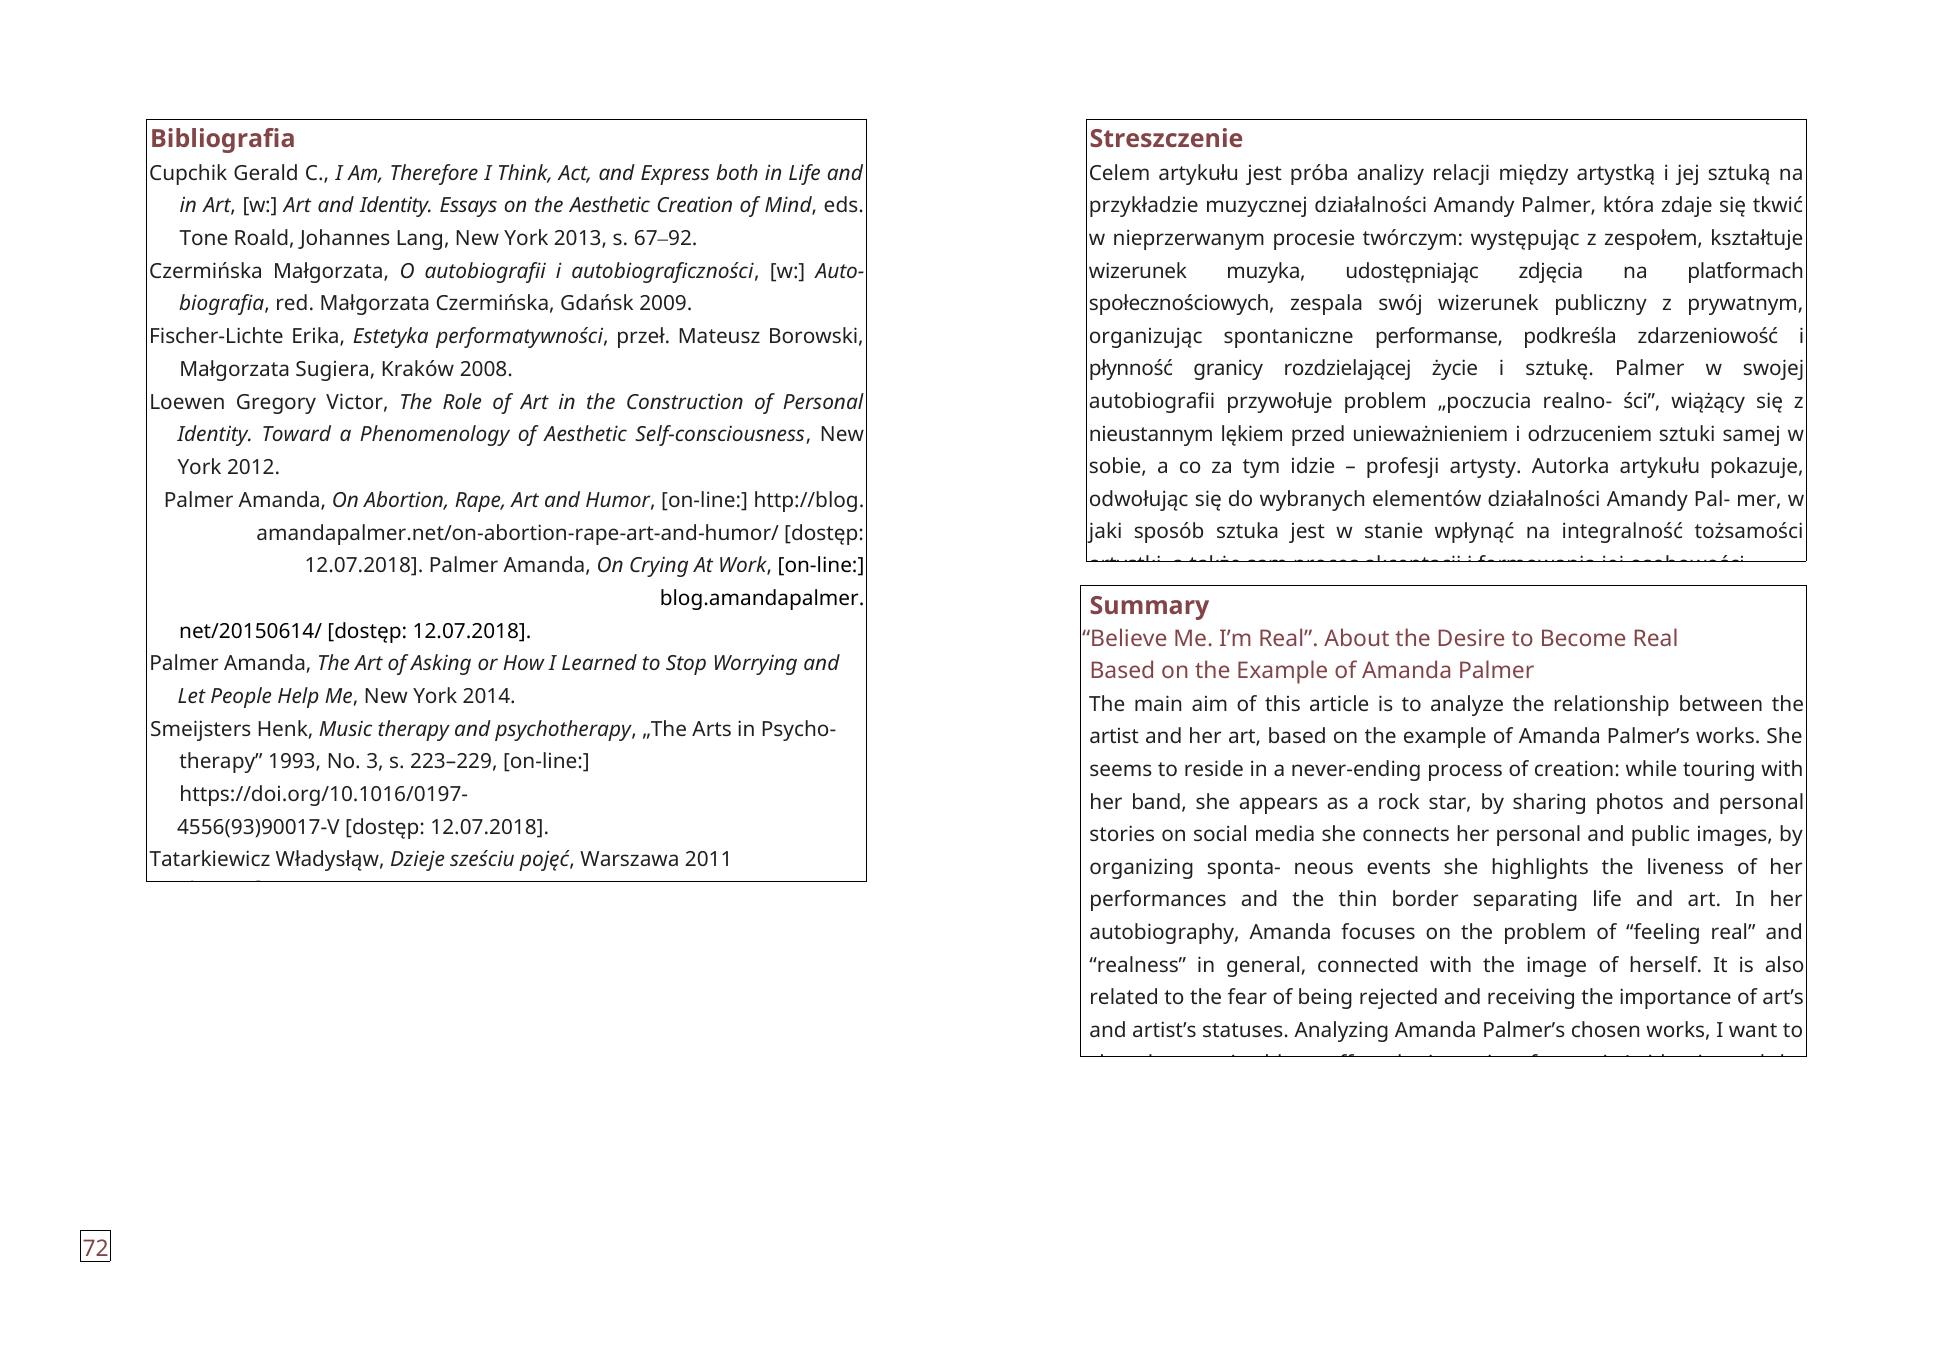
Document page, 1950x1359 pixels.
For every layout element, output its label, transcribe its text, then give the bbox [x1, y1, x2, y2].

text Czermińska Małgorzata, O autobiografii i autobiograficzności, [w:] Auto- biografia, red. Małgorzata Czermińska, Gdańsk 2009. [149, 256, 864, 317]
text 72 [82, 1232, 109, 1261]
text Summary [1089, 587, 1806, 622]
text Fischer-Lichte Erika, Estetyka performatywności, przeł. Mateusz Borowski, Małgorzata Sugiera, Kraków 2008. [149, 321, 864, 382]
text “Believe Me. I’m Real”. About the Desire to Become Real Based on the Example of Amanda Palmer [1082, 622, 1715, 686]
text Cupchik Gerald C., I Am, Therefore I Think, Act, and Express both in Life and in Art, [w:] Art and Identity. Essays on the Aesthetic Creation of Mind, eds. Tone Roald, Johannes Lang, New York 2013, s. 67‒92. [149, 158, 864, 251]
text Bibliografia [150, 121, 866, 155]
text Palmer Amanda, On Abortion, Rape, Art and Humor, [on-line:] http://blog. amandapalmer.net/on-abortion-rape-art-and-humor/ [dostęp: 12.07.2018]. Palmer Amanda, On Crying At Work, [on-line:] blog.amandapalmer. [149, 485, 864, 611]
text Smeĳsters Henk, Music therapy and psychotherapy, „The Arts in Psycho- therapy” 1993, No. 3, s. 223–229, [on-line:] https://doi.org/10.1016/0197- [150, 714, 866, 807]
text 4556(93)90017-V [dostęp: 12.07.2018]. [177, 812, 866, 840]
text Dyskografia [150, 874, 866, 881]
text Loewen Gregory Victor, The Role of Art in the Construction of Personal Identity. Toward a Phenomenology of Aesthetic Self-consciousness, New York 2012. [149, 387, 864, 481]
text Celem artykułu jest próba analizy relacji między artystką i jej sztuką na przykładzie muzycznej działalności Amandy Palmer, która zdaje się tkwić w nieprzerwanym procesie twórczym: występując z zespołem, kształtuje wizerunek muzyka, udostępniając zdjęcia na platformach społecznościowych, zespala swój wizerunek publiczny z prywatnym, organizując spontaniczne performanse, podkreśla zdarzeniowość i płynność granicy rozdzielającej życie i sztukę. Palmer w swojej autobiografii przywołuje problem „poczucia realno- ści”, wiążący się z nieustannym lękiem przed unieważnieniem i odrzuceniem sztuki samej w sobie, a co za tym idzie – profesji artysty. Autorka artykułu pokazuje, odwołując się do wybranych elementów działalności Amandy Pal- mer, w jaki sposób sztuka jest w stanie wpłynąć na integralność tożsamości artystki, a także sam proces akceptacji i formowania jej osobowości. [1088, 158, 1804, 561]
text The main aim of this article is to analyze the relationship between the artist and her art, based on the example of Amanda Palmer’s works. She seems to reside in a never-ending process of creation: while touring with her band, she appears as a rock star, by sharing photos and personal stories on social media she connects her personal and public images, by organizing sponta- neous events she highlights the liveness of her performances and the thin border separating life and art. In her autobiography, Amanda focuses on the problem of “feeling real” and “realness” in general, connected with the image of herself. It is also related to the fear of being rejected and receiving the importance of art’s and artist’s statuses. Analyzing Amanda Palmer’s chosen works, I want to show how art is able to affect the integrity of an artist’s identity and the process of acceptance and forming her personality. Key words: Amanda Palmer, artist, music, art, identity, performance [1089, 689, 1804, 1056]
text net/20150614/ [dostęp: 12.07.2018]. [179, 616, 866, 644]
text Streszczenie [1089, 121, 1806, 155]
text Tatarkiewicz Władysłąw, Dzieje sześciu pojęć, Warszawa 2011 [149, 844, 866, 873]
text Palmer Amanda, The Art of Asking or How I Learned to Stop Worrying and Let People Help Me, New York 2014. [149, 648, 866, 709]
